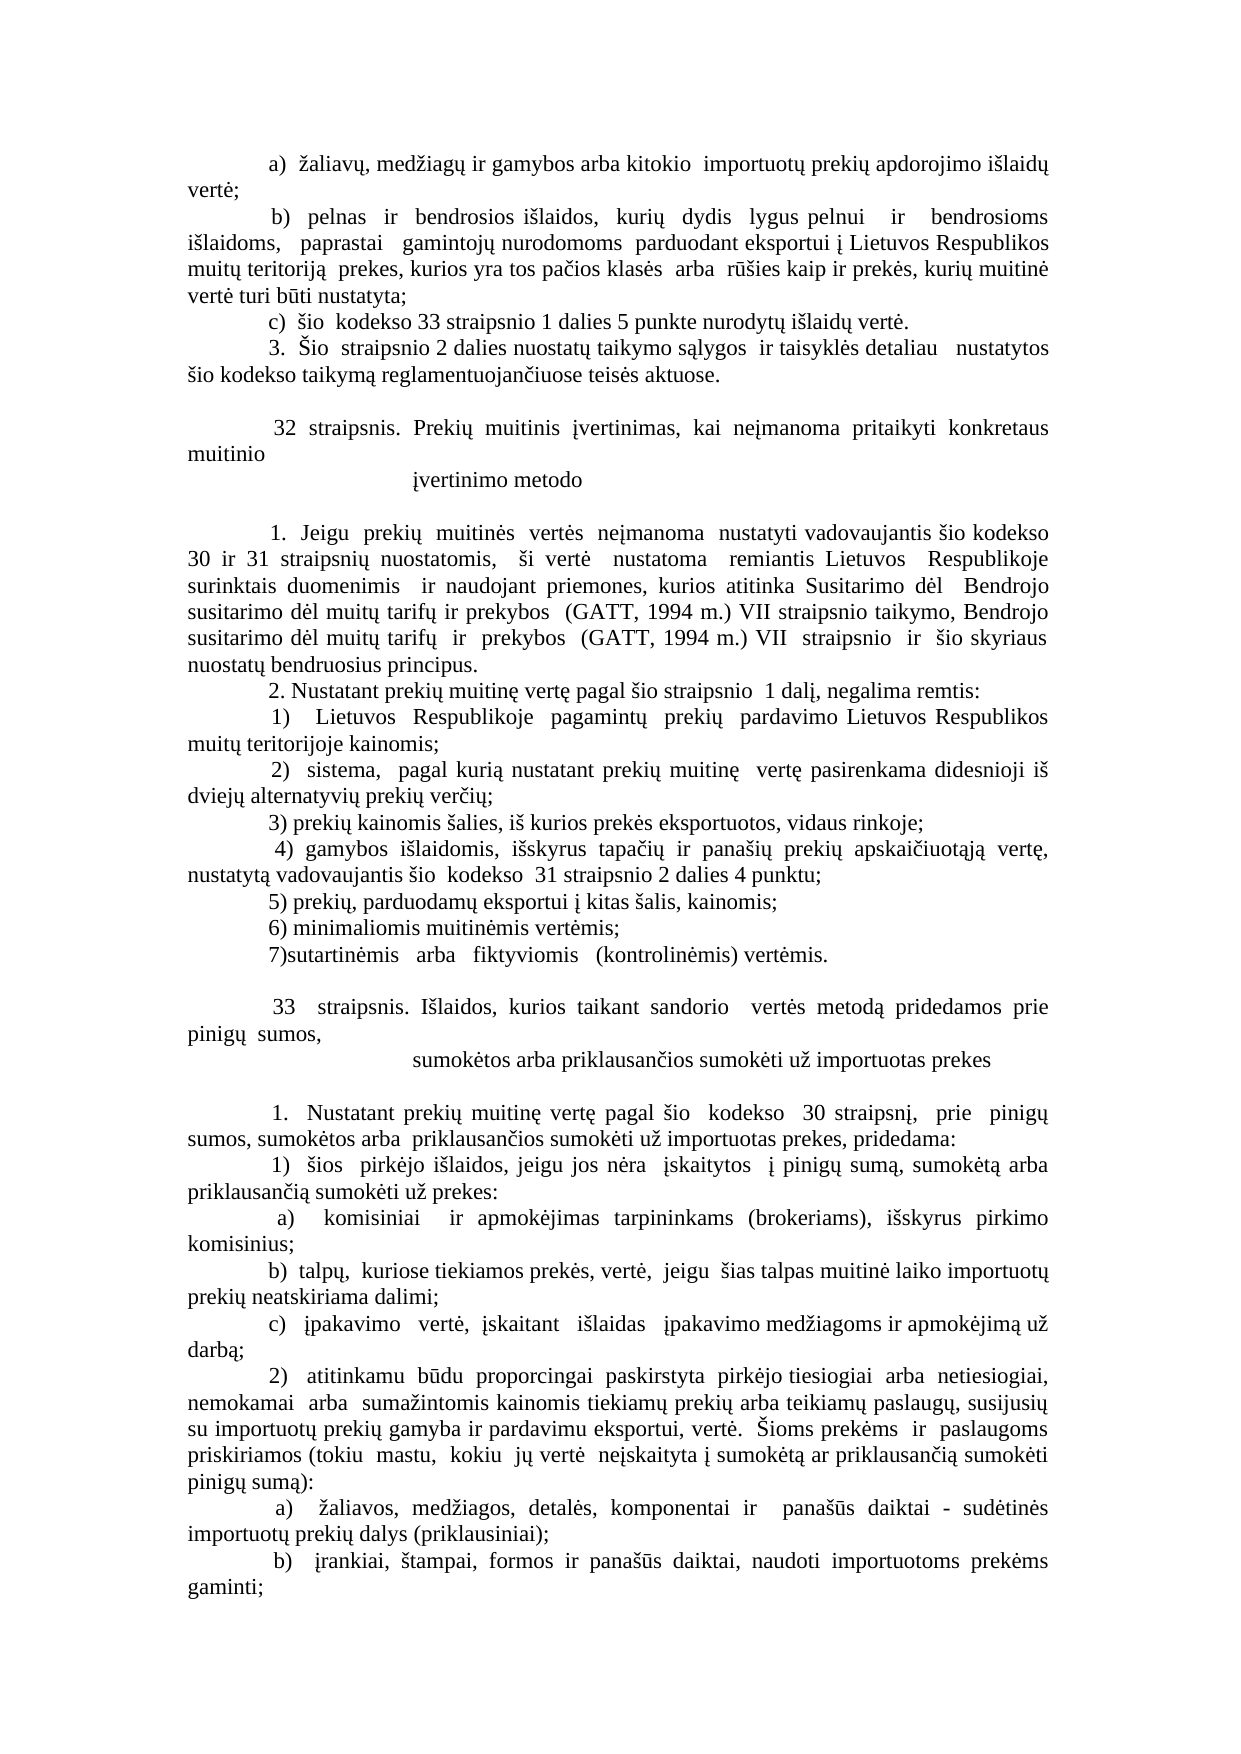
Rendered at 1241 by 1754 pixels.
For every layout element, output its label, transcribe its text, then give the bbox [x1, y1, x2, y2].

text 1. Nustatant prekių muitinę vertę pagal šio kodekso 30 straipsnį, prie pinigų sumos, sumokėtos arba priklausančios sumokėti už importuotas prekes, pridedama: [187, 1099, 1050, 1151]
text c) šio kodekso 33 straipsnio 1 dalies 5 punkte nurodytų išlaidų vertė. [187, 308, 1050, 334]
text 2. Nustatant prekių muitinę vertę pagal šio straipsnio 1 dalį, negalima remtis: [187, 677, 1050, 703]
text 33 straipsnis. Išlaidos, kurios taikant sandorio vertės metodą pridedamos prie pinigų sumos, [187, 993, 1050, 1046]
text 6) minimaliomis muitinėmis vertėmis; [187, 914, 1050, 941]
text 1) šios pirkėjo išlaidos, jeigu jos nėra įskaitytos į pinigų sumą, sumokėtą arba priklausančią sumokėti už prekes: [187, 1151, 1050, 1204]
text a) žaliavos, medžiagos, detalės, komponentai ir panašūs daiktai - sudėtinės importuotų prekių dalys (priklausiniai); [187, 1494, 1050, 1547]
text 2) atitinkamu būdu proporcingai paskirstyta pirkėjo tiesiogiai arba netiesiogiai, nemokamai arba sumažintomis kainomis tiekiamų prekių arba teikiamų paslaugų, susijusių su importuotų prekių gamyba ir pardavimu eksportui, vertė. Šioms prekėms ir paslaugoms priskiriamos (tokiu mastu, kokiu jų vertė neįskaityta į sumokėtą ar priklausančią sumokėti pinigų sumą): [187, 1362, 1050, 1494]
text 4) gamybos išlaidomis, išskyrus tapačių ir panašių prekių apskaičiuotąją vertę, nustatytą vadovaujantis šio kodekso 31 straipsnio 2 dalies 4 punktu; [187, 835, 1050, 888]
text 3. Šio straipsnio 2 dalies nuostatų taikymo sąlygos ir taisyklės detaliau nustatytos šio kodekso taikymą reglamentuojančiuose teisės aktuose. [187, 334, 1050, 387]
text a) žaliavų, medžiagų ir gamybos arba kitokio importuotų prekių apdorojimo išlaidų vertė; [187, 150, 1050, 203]
text sumokėtos arba priklausančios sumokėti už importuotas prekes [337, 1046, 1050, 1072]
text įvertinimo metodo [337, 466, 1050, 493]
text 1. Jeigu prekių muitinės vertės neįmanoma nustatyti vadovaujantis šio kodekso 30 ir 31 straipsnių nuostatomis, ši vertė nustatoma remiantis Lietuvos Respublikoje surinktais duomenimis ir naudojant priemones, kurios atitinka Susitarimo dėl Bendrojo susitarimo dėl muitų tarifų ir prekybos (GATT, 1994 m.) VII straipsnio taikymo, Bendrojo susitarimo dėl muitų tarifų ir prekybos (GATT, 1994 m.) VII straipsnio ir šio skyriaus nuostatų bendruosius principus. [187, 519, 1050, 677]
text 2) sistema, pagal kurią nustatant prekių muitinę vertę pasirenkama didesnioji iš dviejų alternatyvių prekių verčių; [187, 756, 1050, 809]
text 5) prekių, parduodamų eksportui į kitas šalis, kainomis; [187, 888, 1050, 914]
text b) įrankiai, štampai, formos ir panašūs daiktai, naudoti importuotoms prekėms gaminti; [187, 1547, 1050, 1599]
text c) įpakavimo vertė, įskaitant išlaidas įpakavimo medžiagoms ir apmokėjimą už darbą; [187, 1309, 1050, 1362]
text a) komisiniai ir apmokėjimas tarpininkams (brokeriams), išskyrus pirkimo komisinius; [187, 1204, 1050, 1257]
text 32 straipsnis. Prekių muitinis įvertinimas, kai neįmanoma pritaikyti konkretaus muitinio [187, 413, 1050, 466]
text 1) Lietuvos Respublikoje pagamintų prekių pardavimo Lietuvos Respublikos muitų teritorijoje kainomis; [187, 703, 1050, 756]
text 7)sutartinėmis arba fiktyviomis (kontrolinėmis) vertėmis. [187, 941, 1050, 967]
text b) talpų, kuriose tiekiamos prekės, vertė, jeigu šias talpas muitinė laiko importuotų prekių neatskiriama dalimi; [187, 1257, 1050, 1309]
text 3) prekių kainomis šalies, iš kurios prekės eksportuotos, vidaus rinkoje; [187, 809, 1050, 835]
text b) pelnas ir bendrosios išlaidos, kurių dydis lygus pelnui ir bendrosioms išlaidoms, paprastai gamintojų nurodomoms parduodant eksportui į Lietuvos Respublikos muitų teritoriją prekes, kurios yra tos pačios klasės arba rūšies kaip ir prekės, kurių muitinė vertė turi būti nustatyta; [187, 203, 1050, 308]
